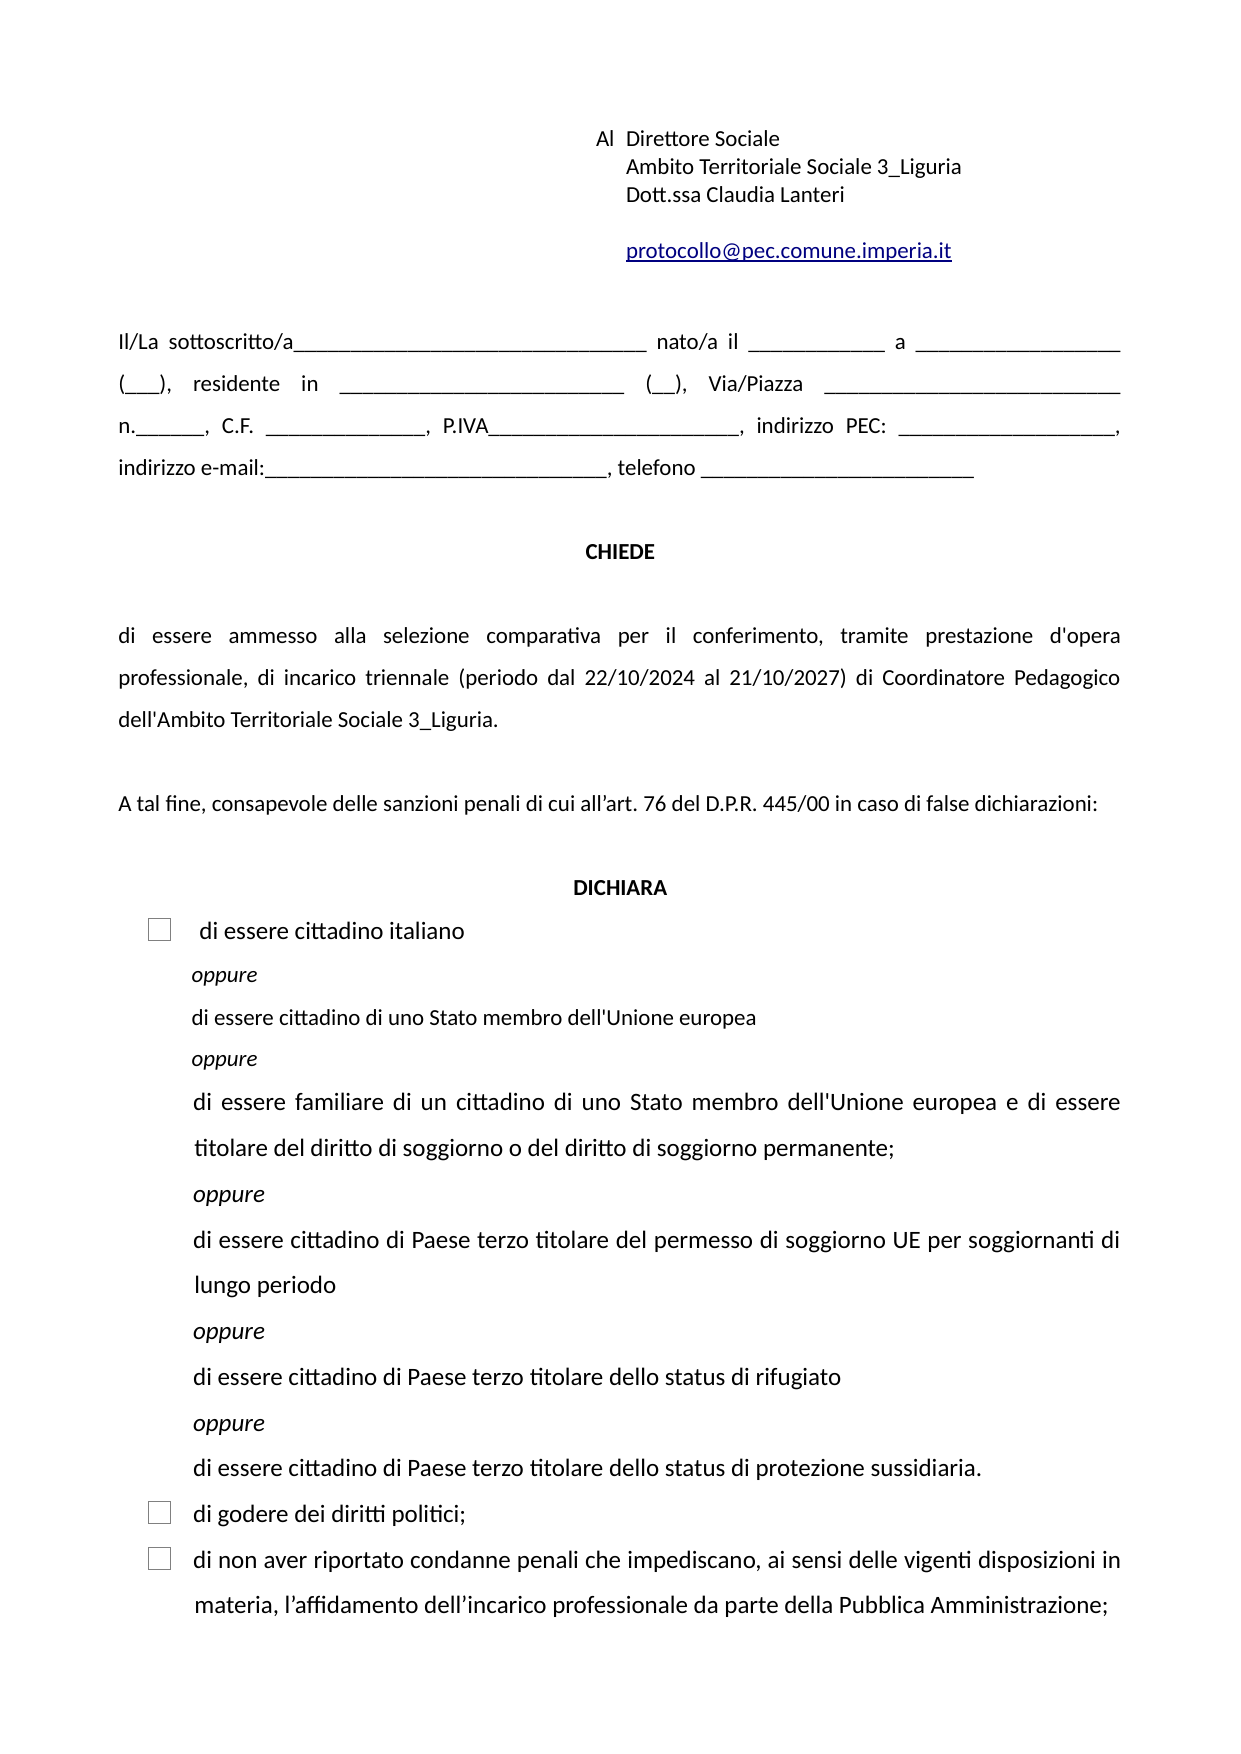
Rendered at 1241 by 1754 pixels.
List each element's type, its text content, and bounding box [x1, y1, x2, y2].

text di non aver riportato condanne penali che impediscano, ai sensi delle vigenti disposizioni in materia, l’affidamento dell’incarico professionale da parte della Pubblica Amministrazione; [193, 1544, 1122, 1620]
text oppure [191, 961, 1122, 989]
table_header Direttore Sociale Ambito Territoriale Sociale 3_Liguria Dott.ssa Claudia Lanteri protocollo@pec.comune.imperia.it [620, 118, 1122, 270]
table_header Al [118, 118, 620, 270]
text di godere dei diritti politici; [193, 1498, 1122, 1529]
text di essere cittadino di Paese terzo titolare del permesso di soggiorno UE per soggiornanti di lungo periodo [193, 1224, 1122, 1300]
text oppure [193, 1407, 1122, 1437]
text oppure [191, 1044, 1122, 1073]
text DICHIARA [118, 873, 1122, 901]
text di essere ammesso alla selezione comparativa per il conferimento, tramite prestazione d'opera professionale, di incarico triennale (periodo dal 22/10/2024 al 21/10/2027) di Coordinatore Pedagogico dell'Ambito Territoriale Sociale 3_Liguria. [118, 621, 1122, 733]
text di essere cittadino di Paese terzo titolare dello status di rifugiato [193, 1361, 1122, 1391]
text oppure [193, 1178, 1122, 1208]
text oppure [193, 1315, 1122, 1346]
text A tal fine, consapevole delle sanzioni penali di cui all’art. 76 del D.P.R. 445/00 in caso di false dichiarazioni: [118, 789, 1122, 817]
text CHIEDE [118, 537, 1122, 565]
text di essere cittadino italiano [193, 915, 1122, 945]
text Il/La sottoscritto/a_______________________________ nato/a il ____________ a __________________ (___), residente in _________________________ (__), Via/Piazza __________________________ n.______, C.F. ______________, P.IVA______________________, indirizzo PEC: ___________________, indirizzo e-mail:______________________________, telefono ________________________ [118, 327, 1122, 481]
text di essere familiare di un cittadino di uno Stato membro dell'Unione europea e di essere titolare del diritto di soggiorno o del diritto di soggiorno permanente; [193, 1087, 1122, 1163]
text di essere cittadino di uno Stato membro dell'Unione europea [191, 1003, 1122, 1031]
text di essere cittadino di Paese terzo titolare dello status di protezione sussidiaria. [193, 1452, 1122, 1483]
